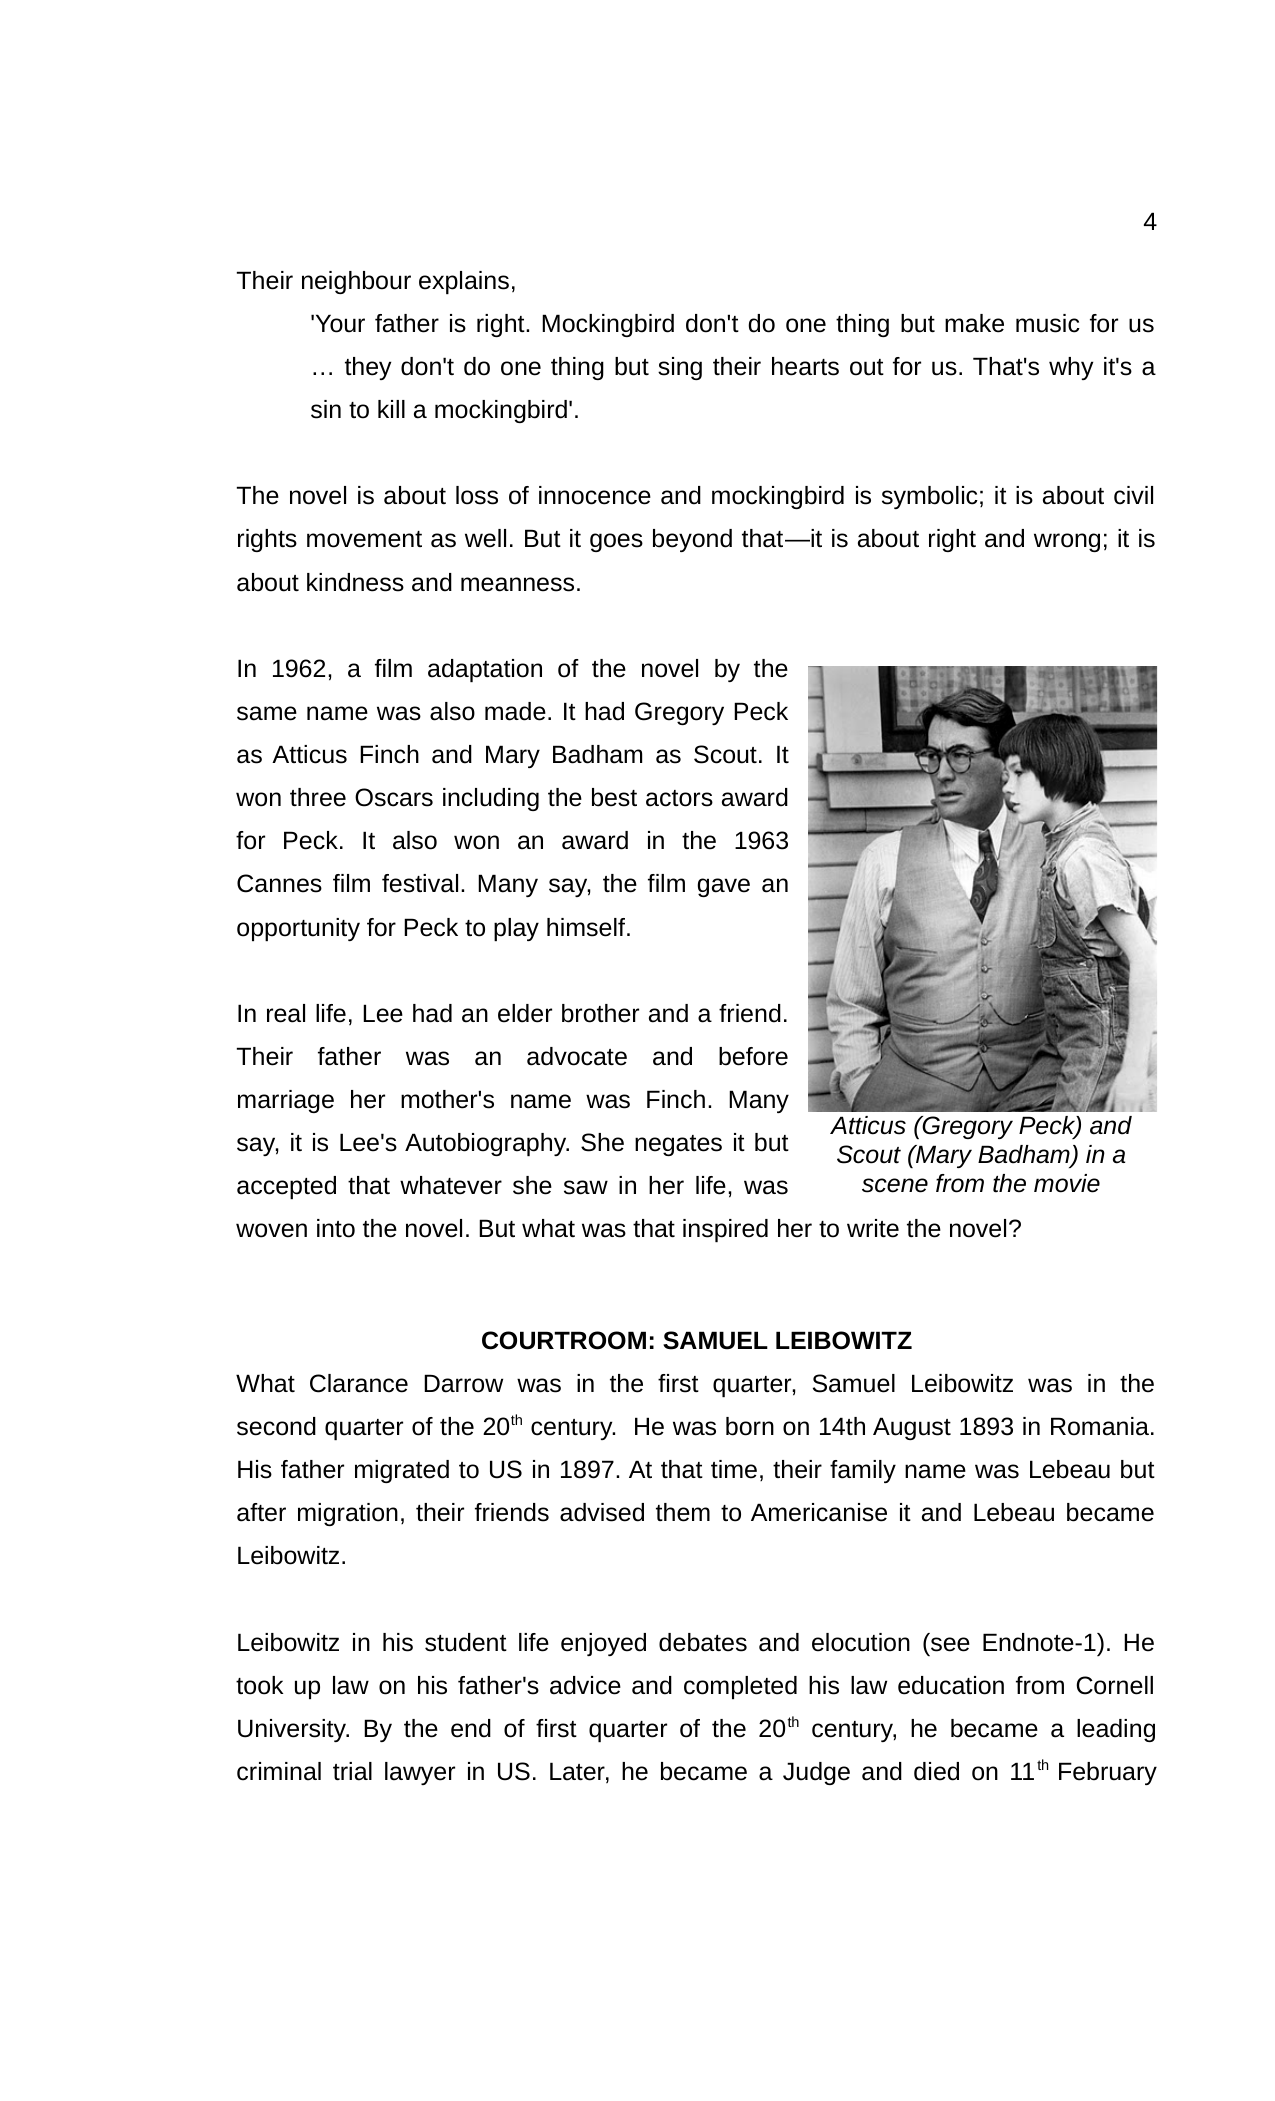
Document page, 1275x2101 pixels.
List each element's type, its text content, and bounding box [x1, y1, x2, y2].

text In 1962, a film adaptation of the novel by the same name was also made. It had Gregory Peck as Atticus Finch and Mary Badham as Scout. It won three Oscars including the best actors award for Peck. It also won an award in the 1963 Cannes film festival. Many say, the film gave an opportunity for Peck to play himself. [236, 654, 1157, 941]
text 'Your father is right. Mockingbird don't do one thing but make music for us … they don't do one thing but sing their hearts out for us. That's why it's a sin to kill a mockingbird'. [310, 309, 1157, 424]
text What Clarance Darrow was in the first quarter, Samuel Leibowitz was in the second quarter of the 20th century. He was born on 14th August 1893 in Romania. His father migrated to US in 1897. At that time, their family name was Lebeau but after migration, their friends advised them to Americanise it and Lebeau became Leibowitz. [236, 1369, 1157, 1570]
picture [808, 666, 1158, 1112]
text Leibowitz in his student life enjoyed debates and elocution (see Endnote-1). He took up law on his father's advice and completed his law education from Cornell University. By the end of first quarter of the 20th century, he became a leading criminal trial lawyer in US. Later, he became a Judge and died on 11th February [236, 1627, 1157, 1786]
text The novel is about loss of innocence and mockingbird is symbolic; it is about civil rights movement as well. But it goes beyond that―it is about right and wrong; it is about kindness and meanness. [236, 481, 1157, 596]
text Atticus (Gregory Peck) and Scout (Mary Badham) in a scene from the movie [808, 1112, 1157, 1198]
text In real life, Lee had an elder brother and a friend. Their father was an advocate and before marriage her mother's name was Finch. Many say, it is Lee's Autobiography. She negates it but accepted that whatever she saw in her life, was woven into the novel. But what was that inspired her to write the novel? [236, 999, 1157, 1243]
text Their neighbour explains, [236, 266, 1157, 294]
text COURTROOM: SAMUEL LEIBOWITZ [236, 1326, 1157, 1354]
